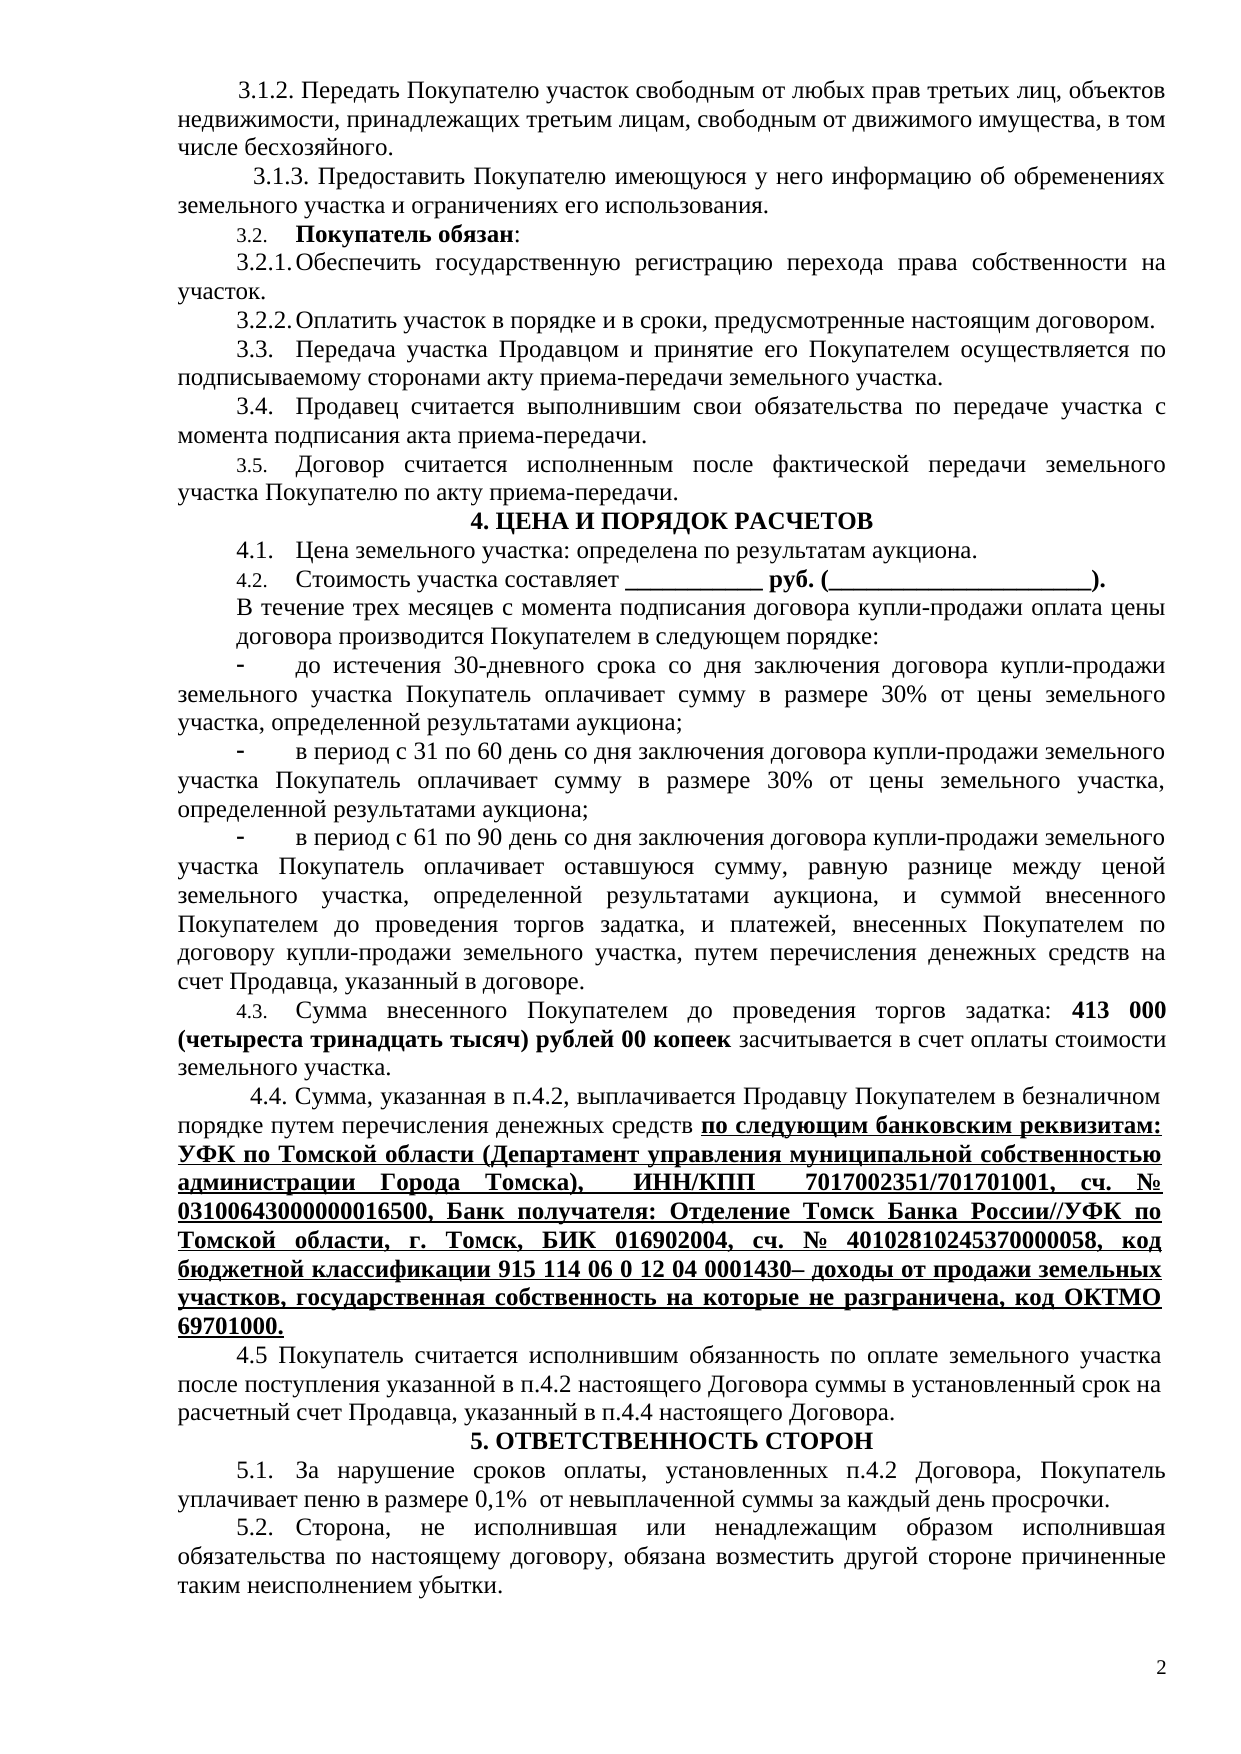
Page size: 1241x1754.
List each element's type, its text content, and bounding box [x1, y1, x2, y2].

list Сторона, не исполнившая или ненадлежащим образом исполнившая обязательства по настоящему договору, обязана возместить другой стороне причиненные таким неисполнением убытки. [177, 1512, 1167, 1599]
text 4.5 Покупатель считается исполнившим обязанность по оплате земельного участка после поступления указанной в п.4.2 настоящего Договора суммы в установленный срок на расчетный счет Продавца, указанный в п.4.4 настоящего Договора. [177, 1340, 1162, 1426]
list За нарушение сроков оплаты, установленных п.4.2 Договора, Покупатель уплачивает пеню в размере 0,1% от невыплаченной суммы за каждый день просрочки. [177, 1455, 1167, 1512]
list администрации Города Томска), ИНН/КПП 7017002351/701701001, сч. № [177, 1165, 1162, 1192]
list Цена земельного участка: определена по результатам аукциона. [177, 535, 1167, 564]
list до истечения 30-дневного срока со дня заключения договора купли-продажи земельного участка Покупатель оплачивает сумму в размере 30% от цены земельного участка, определенной результатами аукциона; [177, 650, 1167, 736]
list Покупатель обязан: [177, 219, 1167, 247]
list 03100643000000016500, Банк получателя: Отделение Томск Банка России//УФК по [177, 1193, 1162, 1221]
list Продавец считается выполнившим свои обязательства по передаче участка с момента подписания акта приема-передачи. [177, 391, 1167, 449]
text В течение трех месяцев с момента подписания договора купли-продажи оплата цены договора производится Покупателем в следующем порядке: [236, 592, 1167, 650]
text 4. ЦЕНА И ПОРЯДОК РАСЧЕТОВ [177, 506, 1167, 535]
list Оплатить участок в порядке и в сроки, предусмотренные настоящим договором. [177, 305, 1167, 334]
list Обеспечить государственную регистрацию перехода права собственности на участок. [177, 247, 1167, 305]
list Стоимость участка составляет ___________ руб. (_____________________). [177, 564, 1167, 592]
list 69701000. [177, 1308, 1162, 1340]
list в период с 31 по 60 день со дня заключения договора купли-продажи земельного участка Покупатель оплачивает сумму в размере 30% от цены земельного участка, определенной результатами аукциона; [177, 736, 1167, 822]
text 3.1.3. Предоставить Покупателю имеющуюся у него информацию об обременениях земельного участка и ограничениях его использования. [177, 161, 1167, 219]
list Передача участка Продавцом и принятие его Покупателем осуществляется по подписываемому сторонами акту приема-передачи земельного участка. [177, 334, 1167, 391]
text 3.1.2. Передать Покупателю участок свободным от любых прав третьих лиц, объектов недвижимости, принадлежащих третьим лицам, свободным от движимого имущества, в том числе бесхозяйного. [177, 75, 1167, 161]
list участков, государственная собственность на которые не разграничена, код ОКТМО [177, 1280, 1162, 1307]
list бюджетной классификации 915 114 06 0 12 04 0001430– доходы от продажи земельных [177, 1251, 1162, 1279]
list в период с 61 по 90 день со дня заключения договора купли-продажи земельного участка Покупатель оплачивает оставшуюся сумму, равную разнице между ценой земельного участка, определенной результатами аукциона, и суммой внесенного Покупателем до проведения торгов задатка, и платежей, внесенных Покупателем по договору купли-продажи земельного участка, путем перечисления денежных средств на счет Продавца, указанный в договоре. [177, 822, 1167, 995]
text 5. ОТВЕТСТВЕННОСТЬ СТОРОН [177, 1426, 1167, 1455]
list Договор считается исполненным после фактической передачи земельного участка Покупателю по акту приема-передачи. [177, 449, 1167, 506]
list Сумма внесенного Покупателем до проведения торгов задатка: 413 000 (четыреста тринадцать тысяч) рублей 00 копеек засчитывается в счет оплаты стоимости земельного участка. [177, 995, 1167, 1081]
list 4.4. Сумма, указанная в п.4.2, выплачивается Продавцу Покупателем в безналичном порядке путем перечисления денежных средств по следующим банковским реквизитам: УФК по Томской области (Департамент управления муниципальной собственностью [177, 1081, 1162, 1164]
list Томской области, г. Томск, БИК 016902004, сч. № 40102810245370000058, код [177, 1222, 1162, 1250]
